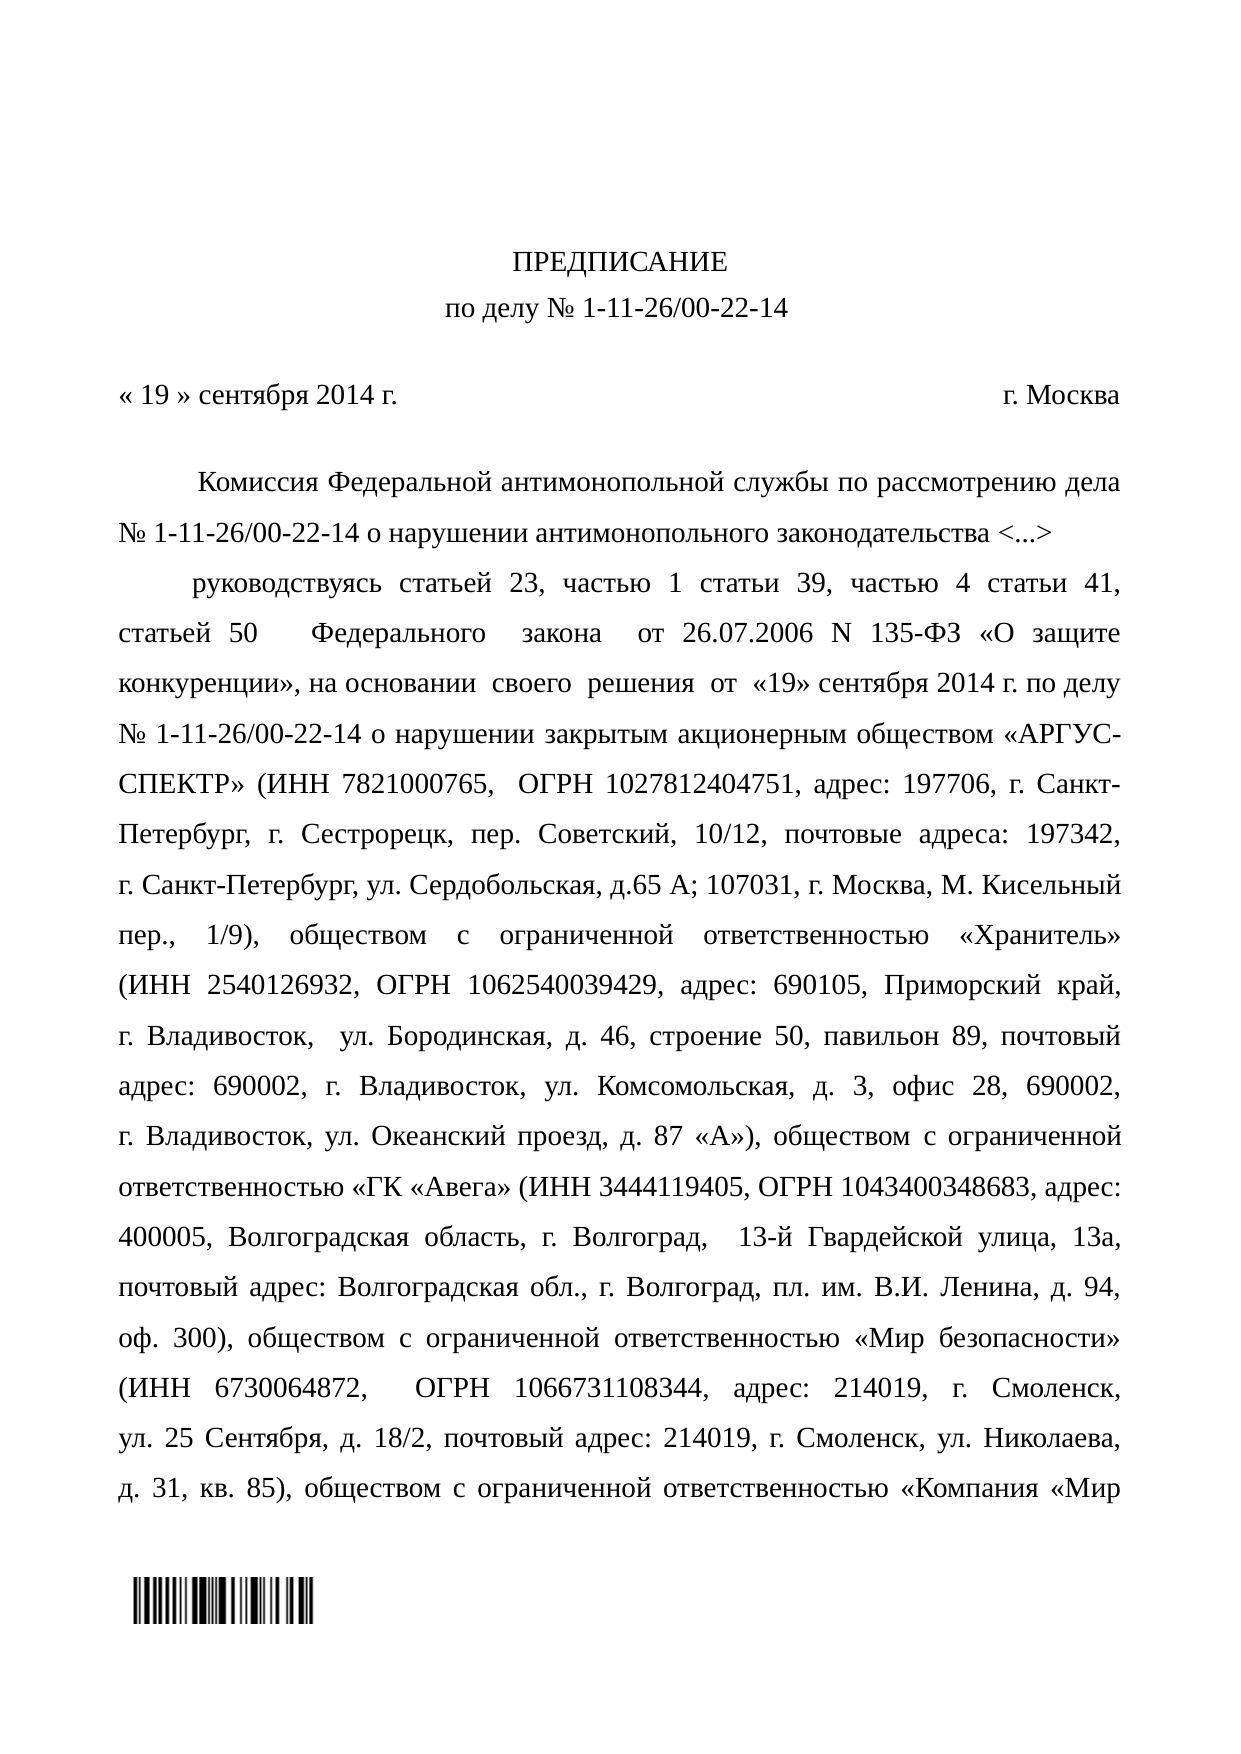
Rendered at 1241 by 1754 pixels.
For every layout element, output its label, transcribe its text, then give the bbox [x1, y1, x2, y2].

picture [118, 1577, 331, 1624]
text руководствуясь статьей 23, частью 1 статьи 39, частью 4 статьи 41, статьей 50 Федерального закона от 26.07.2006 N 135-ФЗ «О защите конкуренции», на основании своего решения от «19» сентября 2014 г. по делу № 1-11-26/00-22-14 о нарушении закрытым акционерным обществом «АРГУС-СПЕКТР» (ИНН 7821000765, ОГРН 1027812404751, адрес: 197706, г. Санкт-Петербург, г. Сестрорецк, пер. Советский, 10/12, почтовые адреса: 197342, г. Санкт-Петербург, ул. Сердобольская, д.65 А; 107031, г. Москва, М. Кисельный пер., 1/9), обществом с ограниченной ответственностью «Хранитель» (ИНН 2540126932, ОГРН 1062540039429, адрес: 690105, Приморский край, г. Владивосток, ул. Бородинская, д. 46, строение 50, павильон 89, почтовый адрес: 690002, г. Владивосток, ул. Комсомольская, д. 3, офис 28, 690002, г. Владивосток, ул. Океанский проезд, д. 87 «А»), обществом с ограниченной ответственностью «ГК «Авега» (ИНН 3444119405, ОГРН 1043400348683, адрес: 400005, Волгоградская область, г. Волгоград, 13-й Гвардейской улица, 13а, почтовый адрес: Волгоградская обл., г. Волгоград, пл. им. В.И. Ленина, д. 94, оф. 300), обществом с ограниченной ответственностью «Мир безопасности» (ИНН 6730064872, ОГРН 1066731108344, адрес: 214019, г. Смоленск, ул. 25 Сентября, д. 18/2, почтовый адрес: 214019, г. Смоленск, ул. Николаева, д. 31, кв. 85), обществом с ограниченной ответственностью «Компания «Мир [118, 565, 1122, 1504]
text Комиссия Федеральной антимонопольной службы по рассмотрению дела № 1-11-26/00-22-14 о нарушении антимонопольного законодательства <...> [118, 464, 1122, 548]
text по делу № 1-11-26/00-22-14 [118, 290, 1122, 323]
text « 19 » сентября 2014 г. г. Москва [118, 377, 1122, 411]
text ПРЕДПИСАНИЕ [118, 244, 1122, 277]
